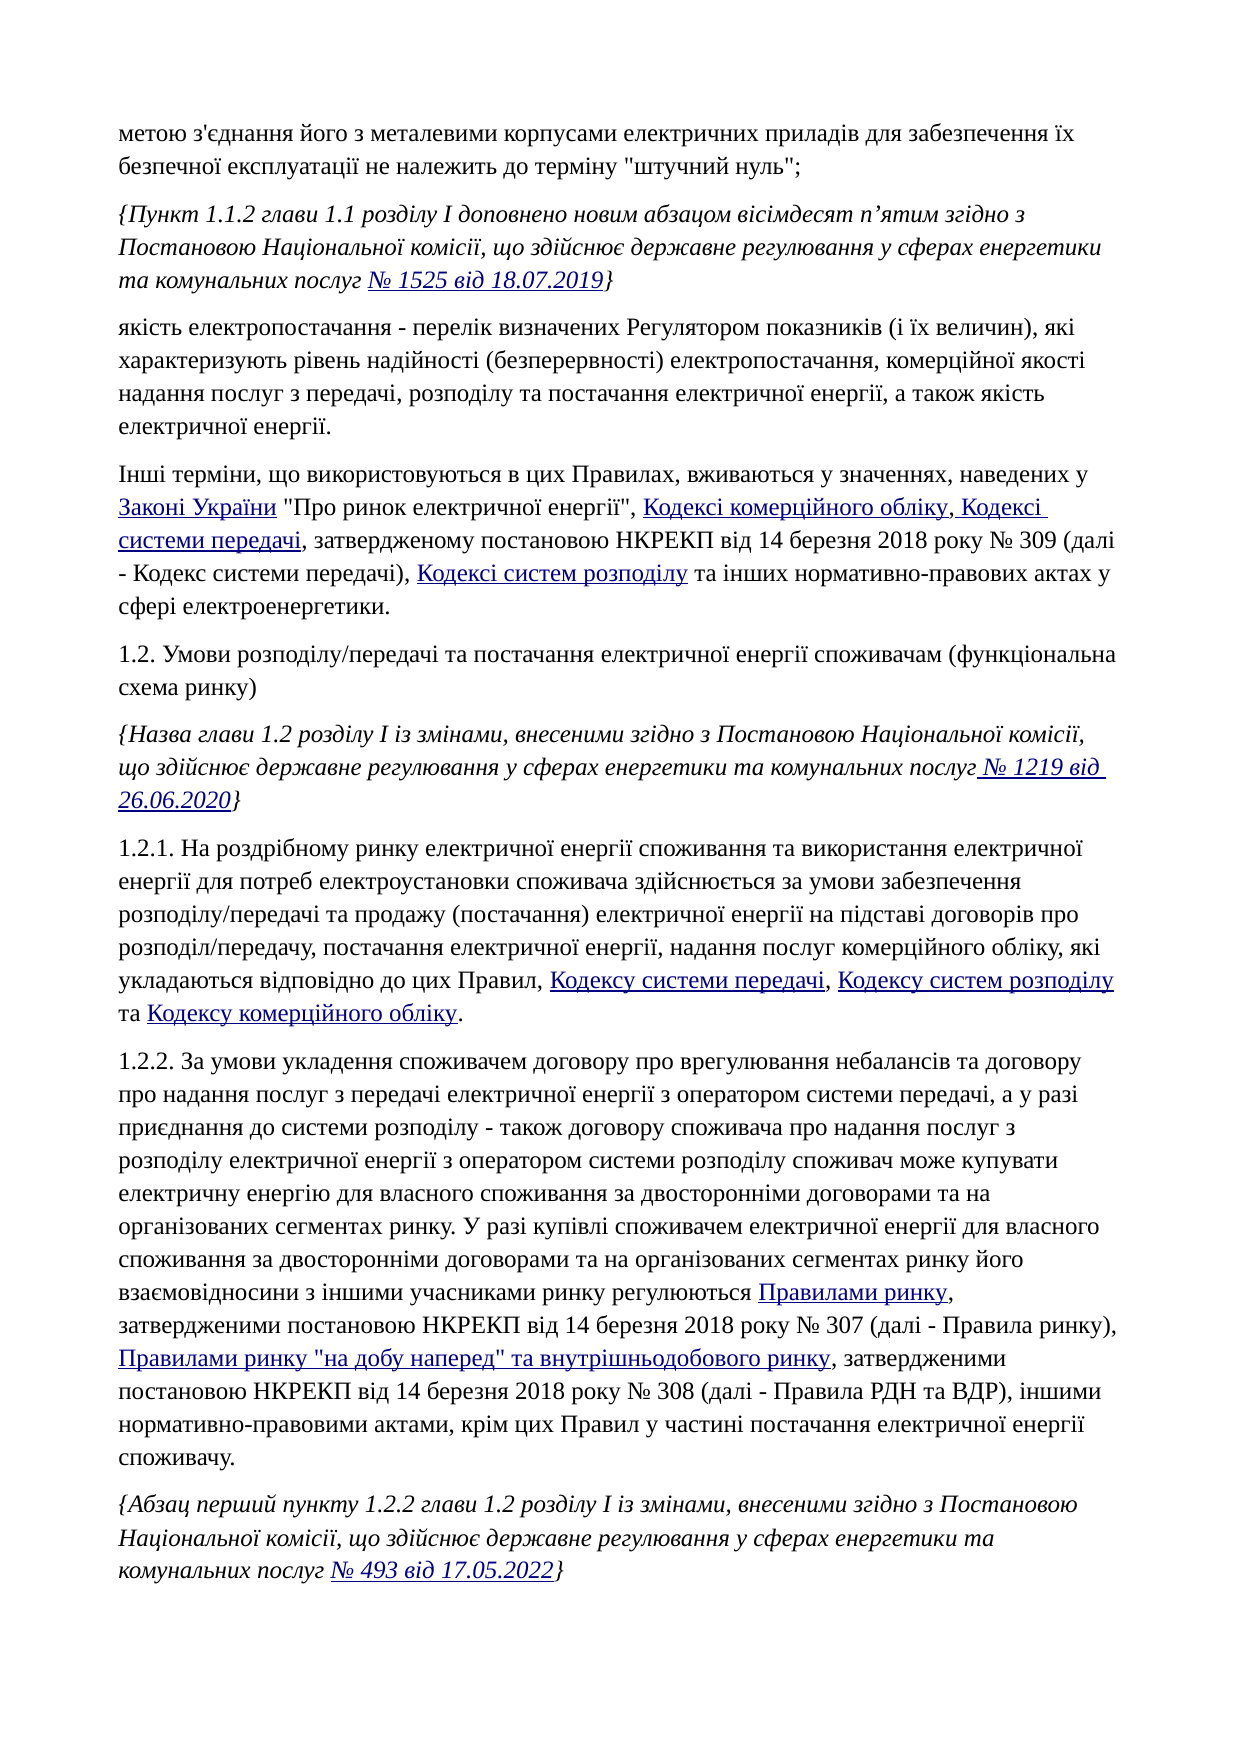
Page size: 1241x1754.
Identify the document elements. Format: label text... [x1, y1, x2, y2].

text Інші терміни, що використовуються в цих Правилах, вживаються у значеннях, наведених у Законі України "Про ринок електричної енергії", Кодексі комерційного обліку, Кодексі системи передачі, затвердженому постановою НКРЕКП від 14 березня 2018 року № 309 (далі - Кодекс системи передачі), Кодексі систем розподілу та інших нормативно-правових актах у сфері електроенергетики. [118, 459, 1122, 620]
text 1.2.1. На роздрібному ринку електричної енергії споживання та використання електричної енергії для потреб електроустановки споживача здійснюється за умови забезпечення розподілу/передачі та продажу (постачання) електричної енергії на підставі договорів про розподіл/передачу, постачання електричної енергії, надання послуг комерційного обліку, які укладаються відповідно до цих Правил, Кодексу системи передачі, Кодексу систем розподілу та Кодексу комерційного обліку. [118, 833, 1122, 1027]
text 1.2.2. За умови укладення споживачем договору про врегулювання небалансів та договору про надання послуг з передачі електричної енергії з оператором системи передачі, а у разі приєднання до системи розподілу - також договору споживача про надання послуг з розподілу електричної енергії з оператором системи розподілу споживач може купувати електричну енергію для власного споживання за двосторонніми договорами та на організованих сегментах ринку. У разі купівлі споживачем електричної енергії для власного споживання за двосторонніми договорами та на організованих сегментах ринку його взаємовідносини з іншими учасниками ринку регулюються Правилами ринку, затвердженими постановою НКРЕКП від 14 березня 2018 року № 307 (далі - Правила ринку), Правилами ринку "на добу наперед" та внутрішньодобового ринку, затвердженими постановою НКРЕКП від 14 березня 2018 року № 308 (далі - Правила РДН та ВДР), іншими нормативно-правовими актами, крім цих Правил у частині постачання електричної енергії споживачу. [118, 1046, 1122, 1471]
text {Назва глави 1.2 розділу I із змінами, внесеними згідно з Постановою Національної комісії, що здійснює державне регулювання у сферах енергетики та комунальних послуг № 1219 від 26.06.2020} [118, 719, 1122, 814]
text {Абзац перший пункту 1.2.2 глави 1.2 розділу I із змінами, внесеними згідно з Постановою Національної комісії, що здійснює державне регулювання у сферах енергетики та комунальних послуг № 493 від 17.05.2022} [118, 1489, 1122, 1584]
text {Пункт 1.1.2 глави 1.1 розділу I доповнено новим абзацом вісімдесят п’ятим згідно з Постановою Національної комісії, що здійснює державне регулювання у сферах енергетики та комунальних послуг № 1525 від 18.07.2019} [118, 199, 1122, 293]
text метою з'єднання його з металевими корпусами електричних приладів для забезпечення їх безпечної експлуатації не належить до терміну "штучний нуль"; [118, 118, 1122, 180]
text 1.2. Умови розподілу/передачі та постачання електричної енергії споживачам (функціональна схема ринку) [118, 639, 1122, 701]
text якість електропостачання - перелік визначених Регулятором показників (і їх величин), які характеризують рівень надійності (безперервності) електропостачання, комерційної якості надання послуг з передачі, розподілу та постачання електричної енергії, а також якість електричної енергії. [118, 312, 1122, 440]
